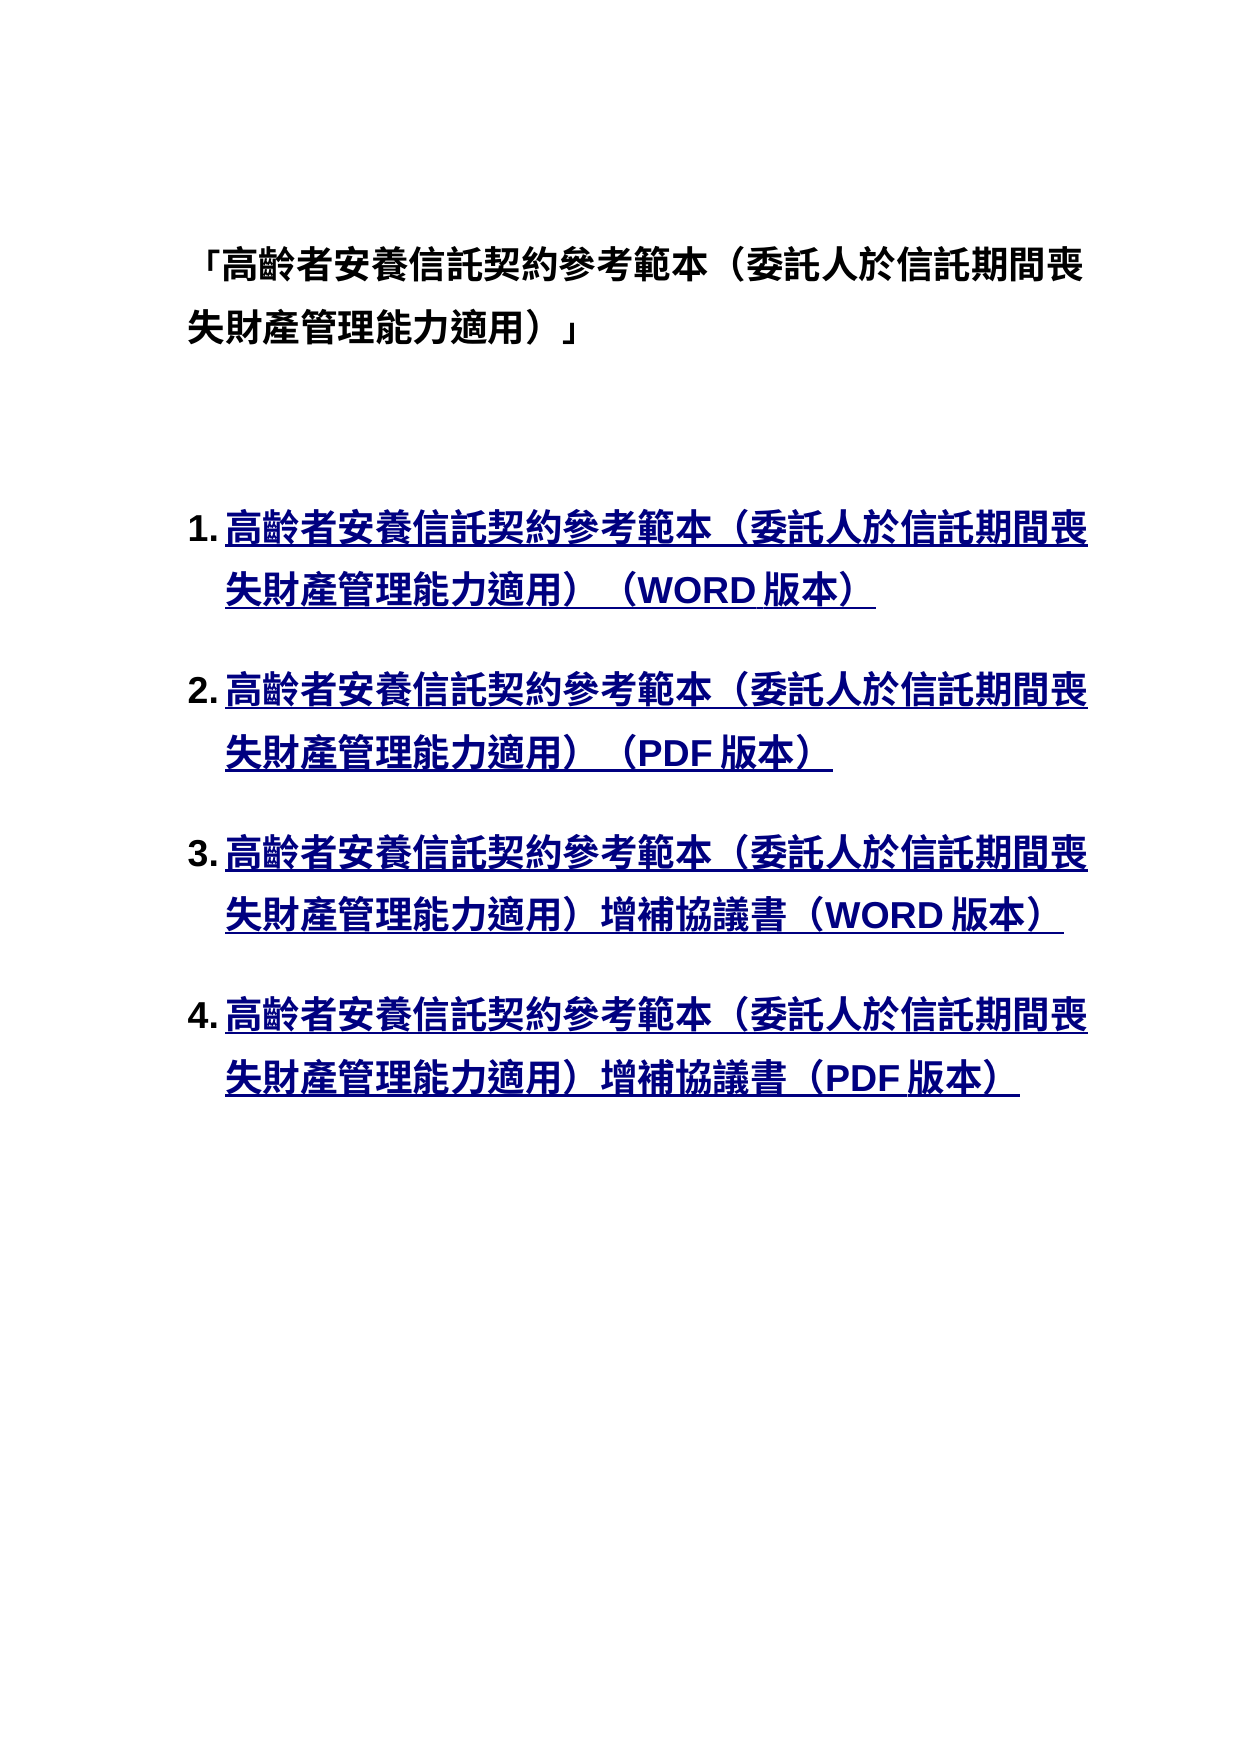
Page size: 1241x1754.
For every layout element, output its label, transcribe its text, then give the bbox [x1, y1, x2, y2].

text 「高齡者安養信託契約參考範本（委託人於信託期間喪失財產管理能力適用）」 [187, 221, 1107, 346]
list 高齡者安養信託契約參考範本（委託人於信託期間喪失財產管理能力適用）增補協議書（WORD版本） [187, 808, 1107, 933]
list 高齡者安養信託契約參考範本（委託人於信託期間喪失財產管理能力適用）增補協議書（PDF版本） [187, 971, 1107, 1096]
list 高齡者安養信託契約參考範本（委託人於信託期間喪失財產管理能力適用）（PDF版本） [187, 646, 1107, 771]
list 高齡者安養信託契約參考範本（委託人於信託期間喪失財產管理能力適用）（WORD版本） [187, 483, 1107, 608]
